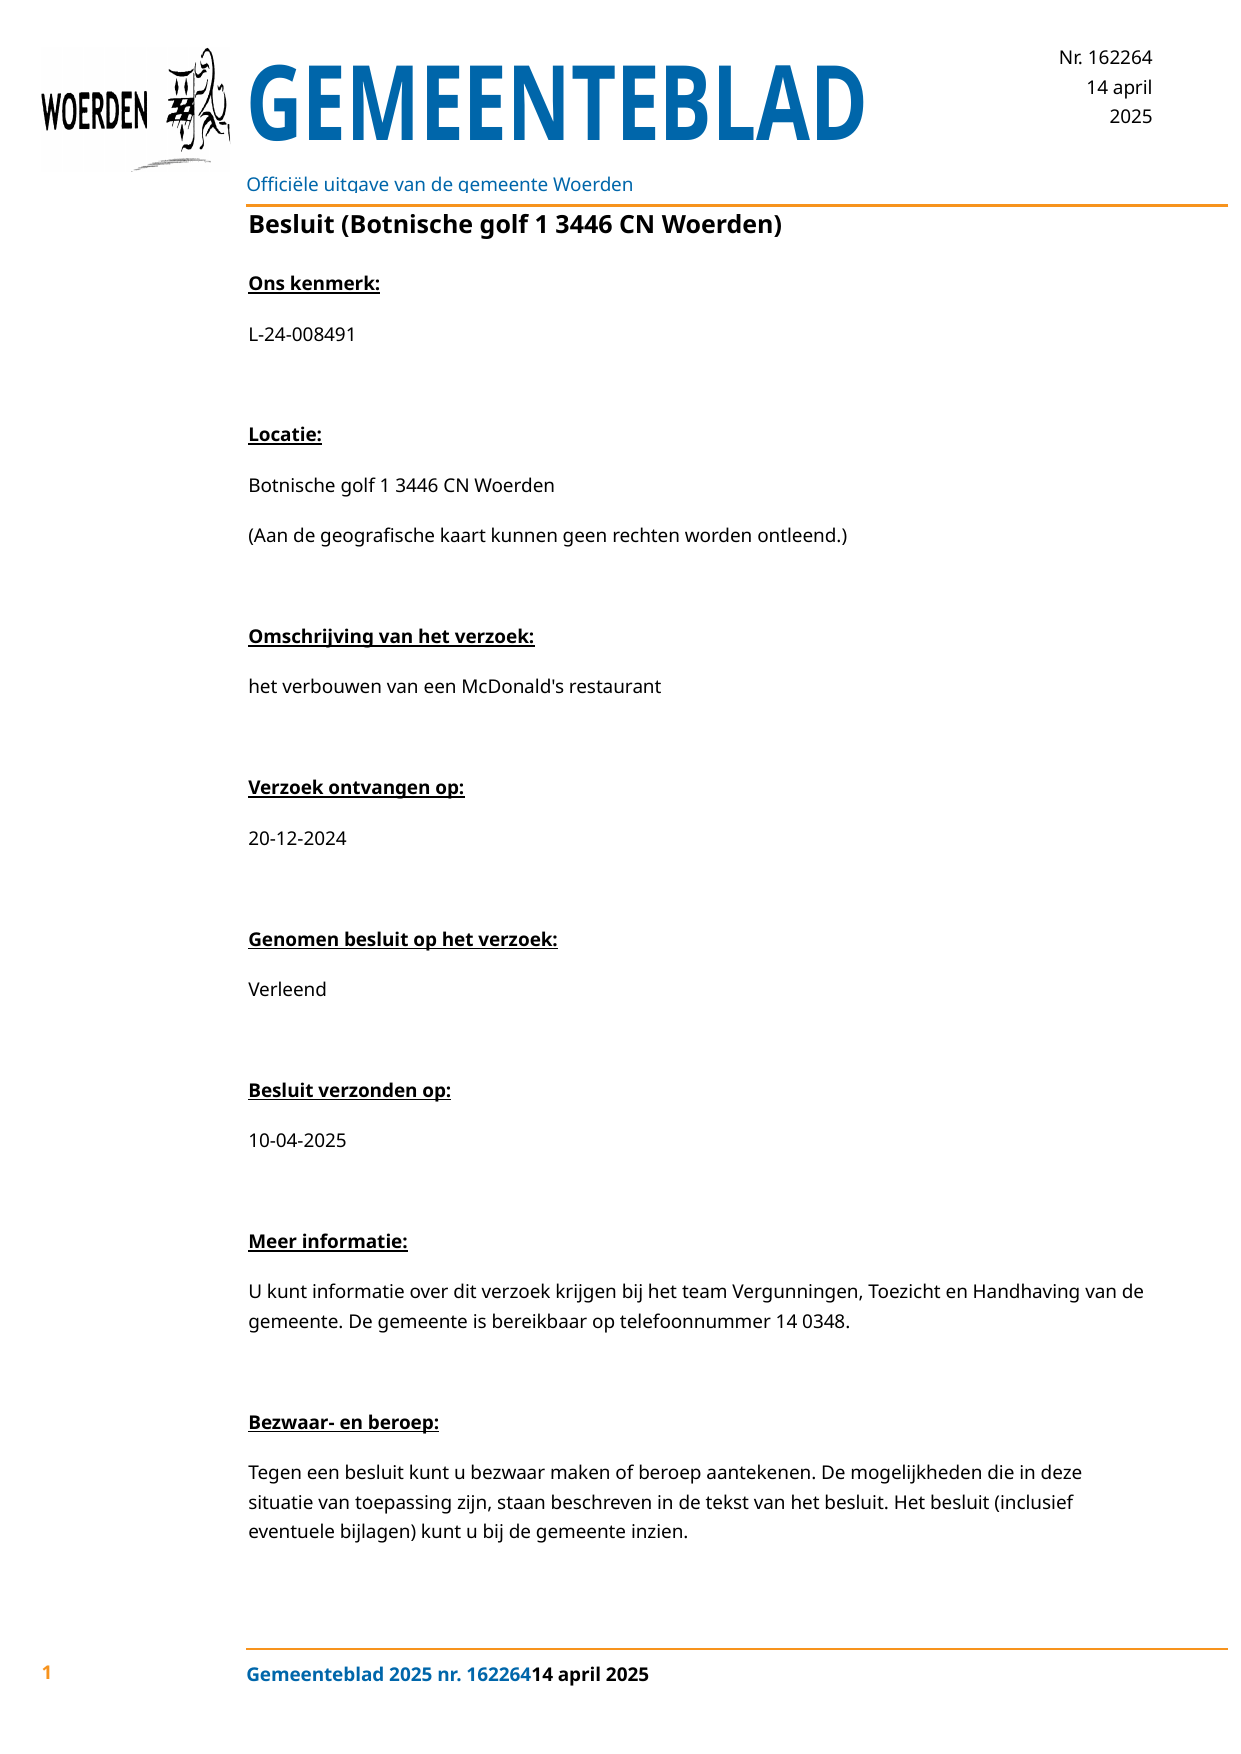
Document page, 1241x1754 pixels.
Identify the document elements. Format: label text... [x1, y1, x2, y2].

text Omschrijving van het verzoek: [248, 623, 1152, 649]
text U kunt informatie over dit verzoek krijgen bij het team Vergunningen, Toezicht en Handhaving van de gemeente. De gemeente is bereikbaar op telefoonnummer 14 0348. [248, 1279, 1152, 1334]
text het verbouwen van een McDonald's restaurant [248, 674, 1152, 699]
text Bezwaar- en beroep: [248, 1409, 1152, 1435]
text Besluit verzonden op: [248, 1077, 1152, 1103]
text Ons kenmerk: [248, 270, 1152, 296]
text Tegen een besluit kunt u bezwaar maken of beroep aantekenen. De mogelijkheden die in deze situatie van toepassing zijn, staan beschreven in de tekst van het besluit. Het besluit (inclusief eventuele bijlagen) kunt u bij de gemeente inzien. [248, 1459, 1152, 1544]
text Locatie: [248, 422, 1152, 447]
text Botnische golf 1 3446 CN Woerden [248, 472, 1152, 498]
text Verleend [248, 976, 1152, 1002]
text Meer informatie: [248, 1228, 1152, 1254]
text Genomen besluit op het verzoek: [248, 926, 1152, 951]
text 20-12-2024 [248, 825, 1152, 851]
text Besluit (Botnische golf 1 3446 CN Woerden) [248, 207, 1152, 241]
text (Aan de geografische kaart kunnen geen rechten worden ontleend.) [248, 522, 1152, 548]
text L-24-008491 [248, 321, 1152, 346]
text Verzoek ontvangen op: [248, 774, 1152, 800]
text 10-04-2025 [248, 1127, 1152, 1153]
picture [41, 47, 231, 172]
